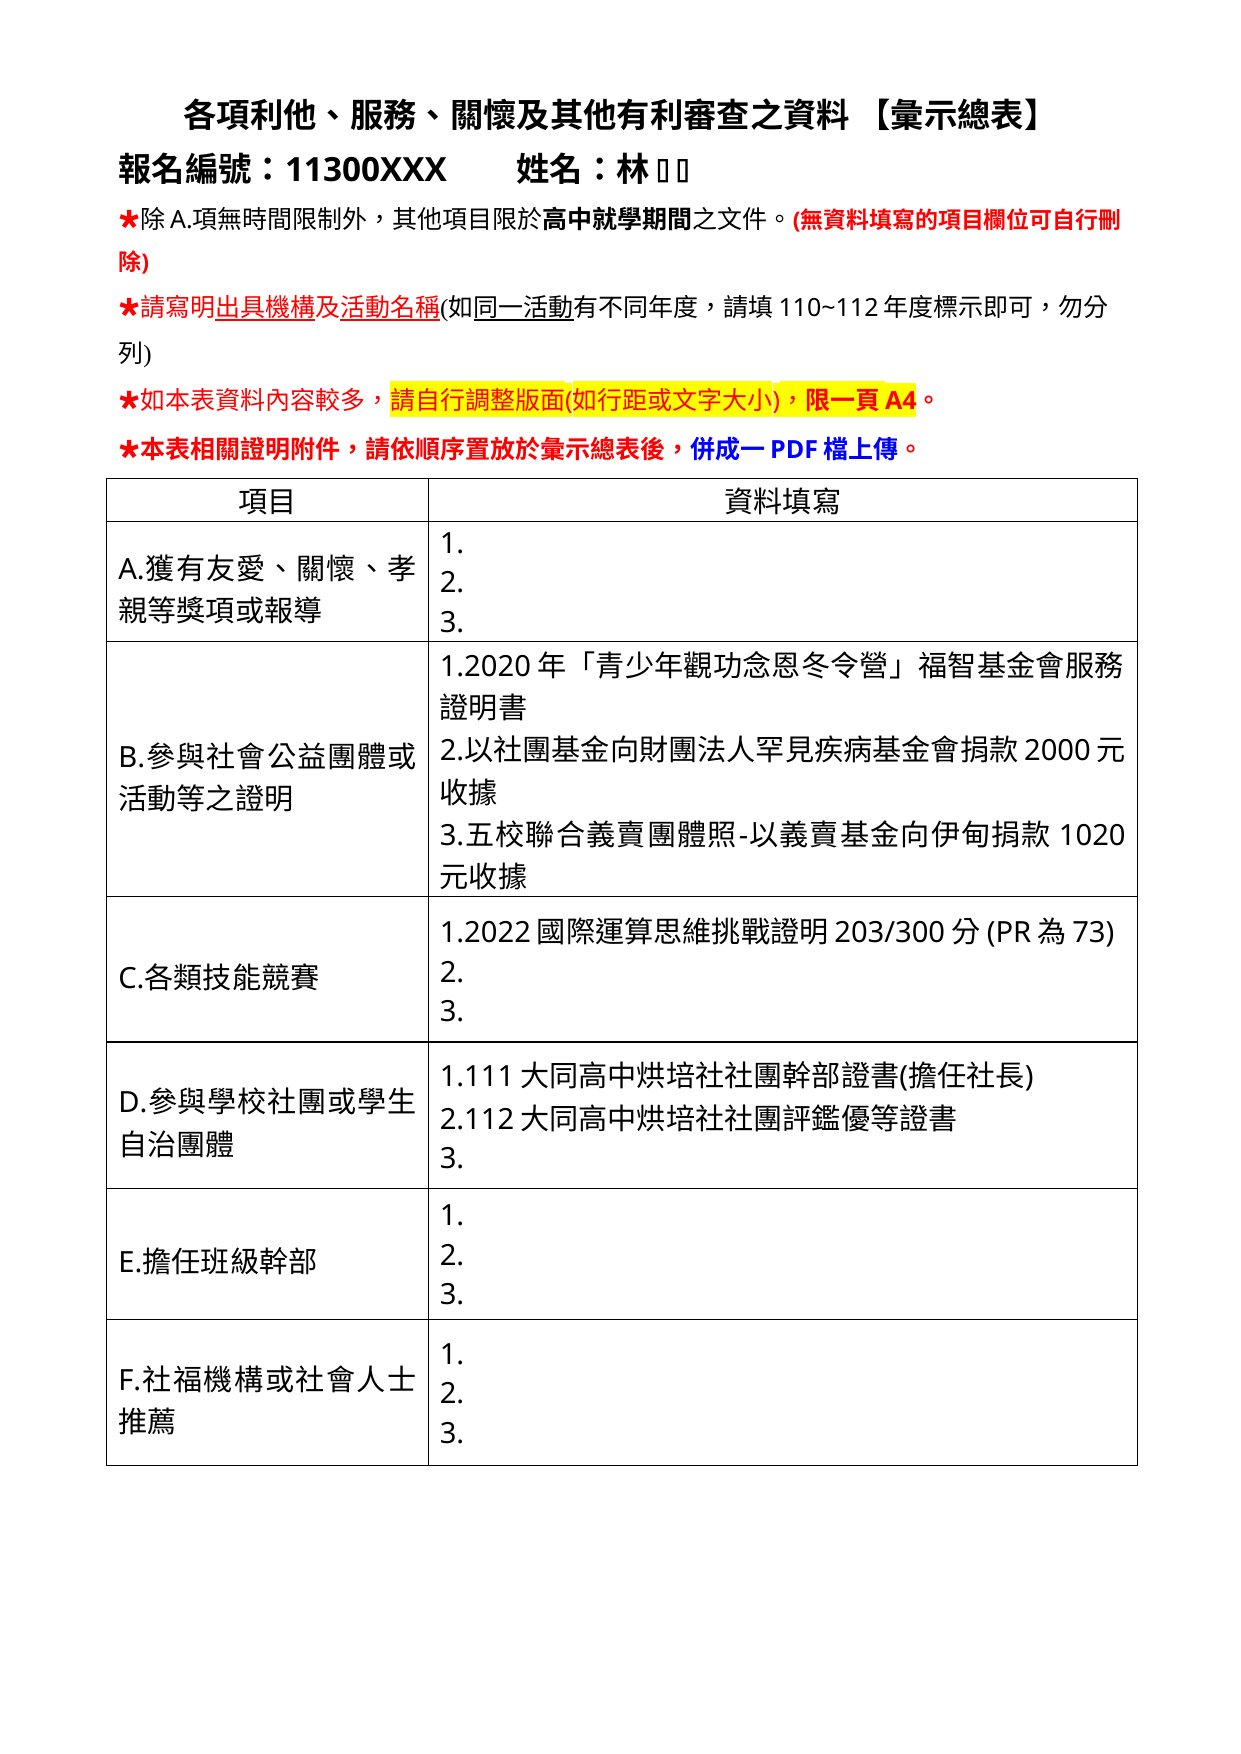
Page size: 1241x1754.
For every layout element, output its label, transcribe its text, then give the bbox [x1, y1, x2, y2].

table_cell 1.111大同高中烘培社社團幹部證書(擔任社長) 2.112大同高中烘培社社團評鑑優等證書 3. [429, 1043, 1137, 1188]
text 🞴除A.項無時間限制外，其他項目限於高中就學期間之文件。(無資料填寫的項目欄位可自行刪除) [118, 199, 1152, 277]
text 🞴請寫明出具機構及活動名稱(如同一活動有不同年度，請填110~112年度標示即可，勿分列) [118, 288, 1122, 369]
table_cell 1.2020年「青少年觀功念恩冬令營」福智基金會服務證明書 2.以社團基金向財團法人罕見疾病基金會捐款2000元收據 3.五校聯合義賣團體照-以義賣基金向伊甸捐款1020元收據 [429, 642, 1137, 896]
table_cell 1. 2. 3. [429, 522, 1137, 641]
table_cell 1.2022國際運算思維挑戰證明203/300分 (PR為73) 2. 3. [429, 897, 1137, 1041]
table_header 資料填寫 [429, 479, 1137, 521]
table_cell E.擔任班級幹部 [107, 1189, 428, 1319]
table_header 項目 [107, 479, 428, 521]
text 🞴本表相關證明附件，請依順序置放於彙示總表後，併成一PDF檔上傳。 [118, 430, 1122, 466]
table_cell 1. 2. 3. [429, 1189, 1137, 1319]
table_cell A.獲有友愛、關懷、孝親等獎項或報導 [107, 522, 428, 641]
table_cell F.社福機構或社會人士推薦 [107, 1320, 428, 1465]
table_cell D.參與學校社團或學生自治團體 [107, 1043, 428, 1188]
text 🞴如本表資料內容較多，請自行調整版面(如行距或文字大小)，限一頁A4。 [118, 381, 1122, 417]
text 報名編號：11300XXX 姓名：林 🞅 🞅 [118, 143, 1122, 192]
table_cell 1. 2. 3. [429, 1320, 1137, 1465]
table_cell B.參與社會公益團體或活動等之證明 [107, 642, 428, 896]
text 各項利他、服務、關懷及其他有利審查之資料 【彙示總表】 [118, 89, 1122, 137]
table_cell C.各類技能競賽 [107, 897, 428, 1041]
